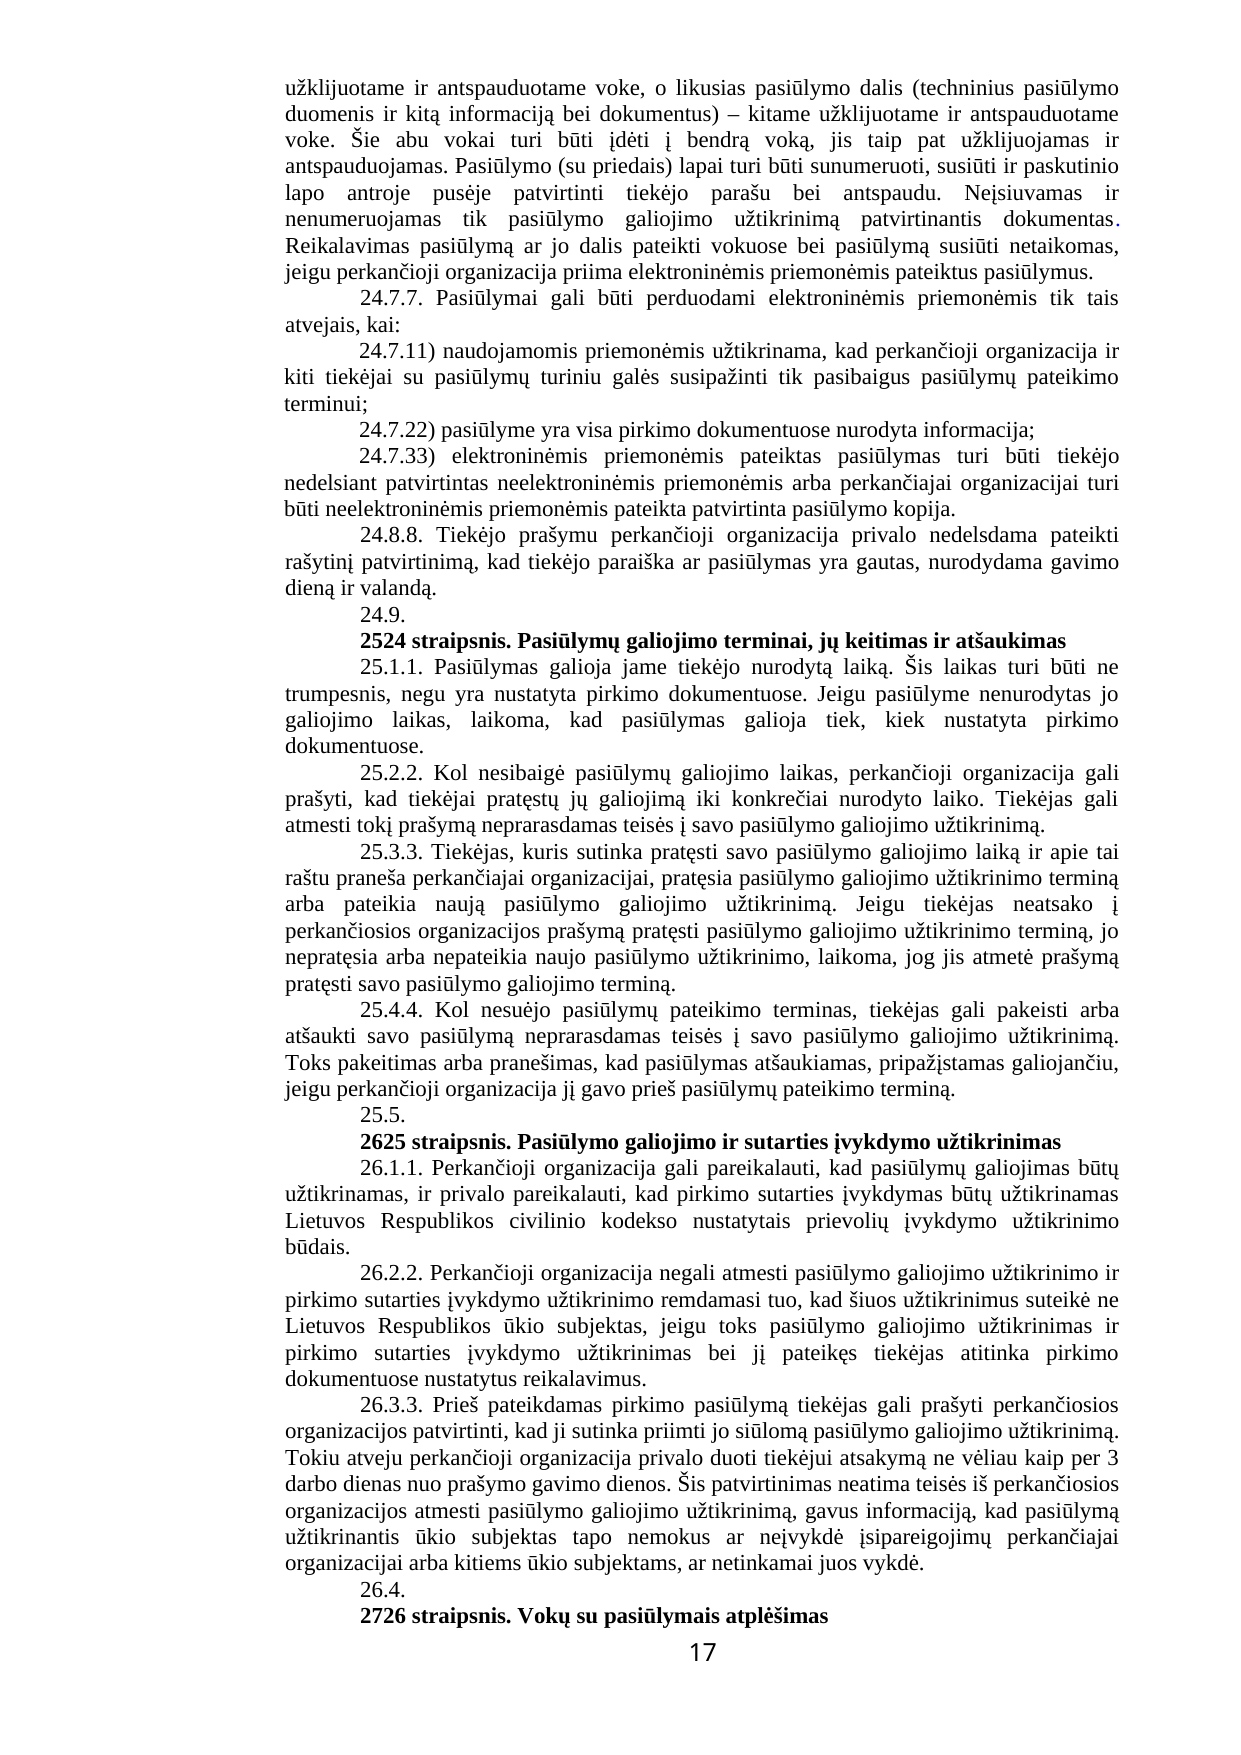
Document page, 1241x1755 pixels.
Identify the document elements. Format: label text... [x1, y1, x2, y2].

subtitle 1. Pasiūlymas galioja jame tiekėjo nurodytą laiką. Šis laikas turi būti ne trumpesnis, negu yra nustatyta pirkimo dokumentuose. Jeigu pasiūlyme nenurodytas jo galiojimo laikas, laikoma, kad pasiūlymas galioja tiek, kiek nustatyta pirkimo dokumentuose. [210, 653, 1120, 759]
subtitle 4. Kol nesuėjo pasiūlymų pateikimo terminas, tiekėjas gali pakeisti arba atšaukti savo pasiūlymą neprarasdamas teisės į savo pasiūlymo galiojimo užtikrinimą. Toks pakeitimas arba pranešimas, kad pasiūlymas atšaukiamas, pripažįstamas galiojančiu, jeigu perkančioji organizacija jį gavo prieš pasiūlymų pateikimo terminą. [210, 996, 1120, 1101]
subtitle 3. Prieš pateikdamas pirkimo pasiūlymą tiekėjas gali prašyti perkančiosios organizacijos patvirtinti, kad ji sutinka priimti jo siūlomą pasiūlymo galiojimo užtikrinimą. Tokiu atveju perkančioji organizacija privalo duoti tiekėjui atsakymą ne vėliau kaip per 3 darbo dienas nuo prašymo gavimo dienos. Šis patvirtinimas neatima teisės iš perkančiosios organizacijos atmesti pasiūlymo galiojimo užtikrinimą, gavus informaciją, kad pasiūlymą užtikrinantis ūkio subjektas tapo nemokus ar neįvykdė įsipareigojimų perkančiajai organizacijai arba kitiems ūkio subjektams, ar netinkamai juos vykdė. [210, 1391, 1120, 1576]
subtitle 3) elektroninėmis priemonėmis pateiktas pasiūlymas turi būti tiekėjo nedelsiant patvirtintas neelektroninėmis priemonėmis arba perkančiajai organizacijai turi būti neelektroninėmis priemonėmis pateikta patvirtinta pasiūlymo kopija. [210, 442, 1120, 522]
subtitle 8. Tiekėjo prašymu perkančioji organizacija privalo nedelsdama pateikti rašytinį patvirtinimą, kad tiekėjo paraiška ar pasiūlymas yra gautas, nurodydama gavimo dieną ir valandą. [210, 522, 1120, 601]
subtitle 7. Pasiūlymai gali būti perduodami elektroninėmis priemonėmis tik tais atvejais, kai: [210, 284, 1120, 337]
subtitle 2. Perkančioji organizacija negali atmesti pasiūlymo galiojimo užtikrinimo ir pirkimo sutarties įvykdymo užtikrinimo remdamasi tuo, kad šiuos užtikrinimus suteikė ne Lietuvos Respublikos ūkio subjektas, jeigu toks pasiūlymo galiojimo užtikrinimas ir pirkimo sutarties įvykdymo užtikrinimas bei jį pateikęs tiekėjas atitinka pirkimo dokumentuose nustatytus reikalavimus. [210, 1259, 1120, 1391]
subtitle 2) pasiūlyme yra visa pirkimo dokumentuose nurodyta informacija; [210, 416, 1120, 442]
subtitle 2. Kol nesibaigė pasiūlymų galiojimo laikas, perkančioji organizacija gali prašyti, kad tiekėjai pratęstų jų galiojimą iki konkrečiai nurodyto laiko. Tiekėjas gali atmesti tokį prašymą neprarasdamas teisės į savo pasiūlymo galiojimo užtikrinimą. [210, 759, 1120, 838]
subtitle 24 straipsnis. Pasiūlymų galiojimo terminai, jų keitimas ir atšaukimas [210, 627, 1120, 653]
subtitle 1) naudojamomis priemonėmis užtikrinama, kad perkančioji organizacija ir kiti tiekėjai su pasiūlymų turiniu galės susipažinti tik pasibaigus pasiūlymų pateikimo terminui; [210, 337, 1120, 416]
subtitle 26 straipsnis. Vokų su pasiūlymais atplėšimas [210, 1602, 1120, 1628]
subtitle užklijuotame ir antspauduotame voke, o likusias pasiūlymo dalis (techninius pasiūlymo duomenis ir kitą informaciją bei dokumentus) – kitame užklijuotame ir antspauduotame voke. Šie abu vokai turi būti įdėti į bendrą voką, jis taip pat užklijuojamas ir antspauduojamas. Pasiūlymo (su priedais) lapai turi būti sunumeruoti, susiūti ir paskutinio lapo antroje pusėje patvirtinti tiekėjo parašu bei antspaudu. Neįsiuvamas ir nenumeruojamas tik pasiūlymo galiojimo užtikrinimą patvirtinantis dokumentas. Reikalavimas pasiūlymą ar jo dalis pateikti vokuose bei pasiūlymą susiūti netaikomas, jeigu perkančioji organizacija priima elektroninėmis priemonėmis pateiktus pasiūlymus. [210, 73, 1120, 284]
subtitle 3. Tiekėjas, kuris sutinka pratęsti savo pasiūlymo galiojimo laiką ir apie tai raštu praneša perkančiajai organizacijai, pratęsia pasiūlymo galiojimo užtikrinimo terminą arba pateikia naują pasiūlymo galiojimo užtikrinimą. Jeigu tiekėjas neatsako į perkančiosios organizacijos prašymą pratęsti pasiūlymo galiojimo užtikrinimo terminą, jo nepratęsia arba nepateikia naujo pasiūlymo užtikrinimo, laikoma, jog jis atmetė prašymą pratęsti savo pasiūlymo galiojimo terminą. [210, 838, 1120, 996]
subtitle 1. Perkančioji organizacija gali pareikalauti, kad pasiūlymų galiojimas būtų užtikrinamas, ir privalo pareikalauti, kad pirkimo sutarties įvykdymas būtų užtikrinamas Lietuvos Respublikos civilinio kodekso nustatytais prievolių įvykdymo užtikrinimo būdais. [210, 1154, 1120, 1259]
subtitle 25 straipsnis. Pasiūlymo galiojimo ir sutarties įvykdymo užtikrinimas [210, 1128, 1120, 1154]
